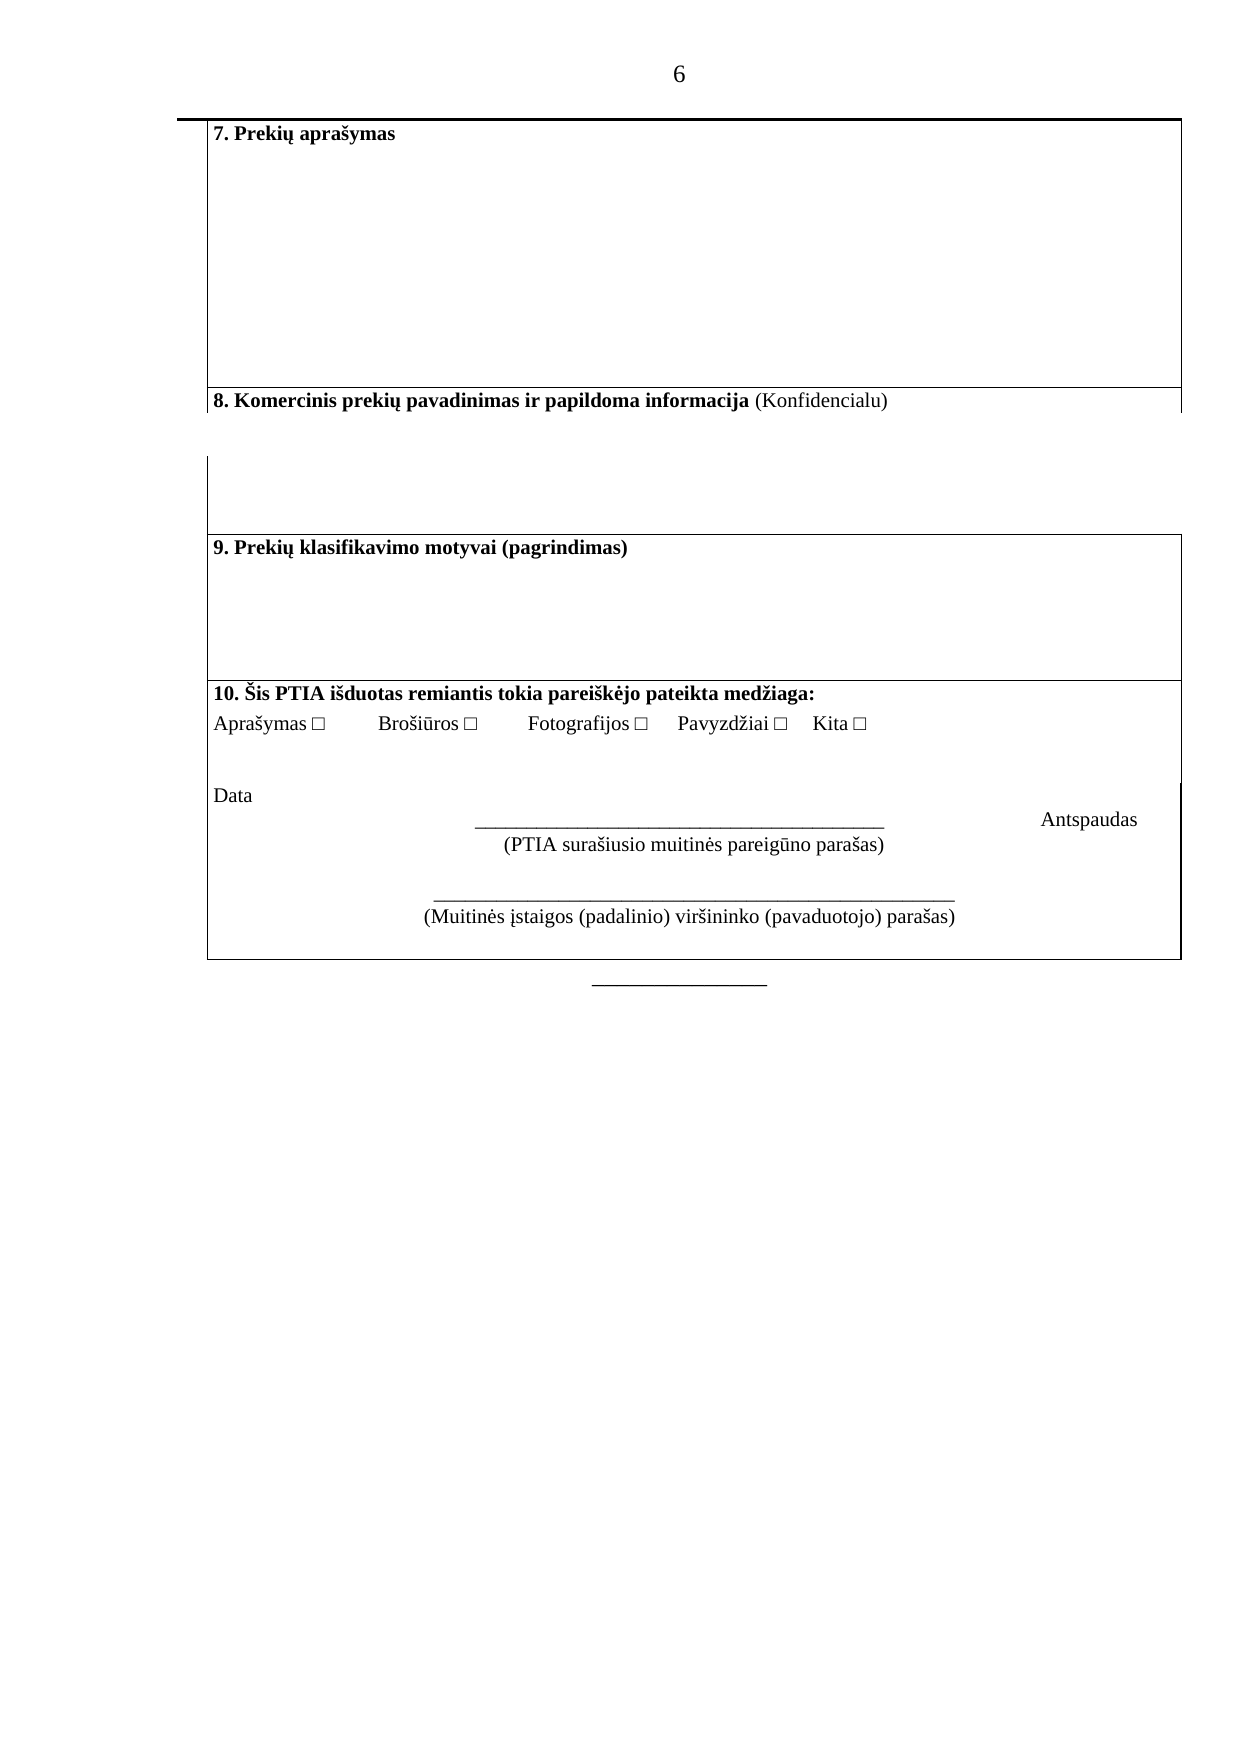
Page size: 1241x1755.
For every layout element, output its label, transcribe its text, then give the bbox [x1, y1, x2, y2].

table_cell Brošiūros □ [372, 711, 522, 783]
table_cell 10. Šis PTIA išduotas remiantis tokia pareiškėjo pateikta medžiaga: [208, 681, 1181, 711]
table_cell [177, 783, 207, 928]
table_cell 8. Komercinis prekių pavadinimas ir papildoma informacija (Konfidencialu) [208, 388, 1181, 412]
table_cell [177, 711, 207, 783]
table_cell Data Antspaudas (PTIA surašiusio muitinės pareigūno parašas) __________________________________________________ (Muitinės įstaigos (padalinio) viršininko (pavaduotojo) parašas) [208, 783, 1180, 928]
table_cell Fotografijos □ [522, 711, 672, 783]
table_cell [177, 456, 207, 533]
table_cell Pavyzdžiai □ [672, 711, 806, 783]
table_cell [177, 387, 207, 412]
table_cell [208, 928, 1180, 959]
table_cell [177, 680, 207, 711]
table_cell [177, 928, 207, 959]
table_cell [177, 413, 207, 456]
table_cell Aprašymas □ [208, 711, 372, 783]
text ______________ [177, 960, 1181, 989]
table_cell Kita □ [806, 711, 1181, 783]
table_cell 9. Prekių klasifikavimo motyvai (pagrindimas) [208, 535, 1181, 679]
table_cell [177, 121, 207, 387]
table_cell [177, 534, 207, 679]
table_cell 7. Prekių aprašymas [208, 121, 1181, 387]
